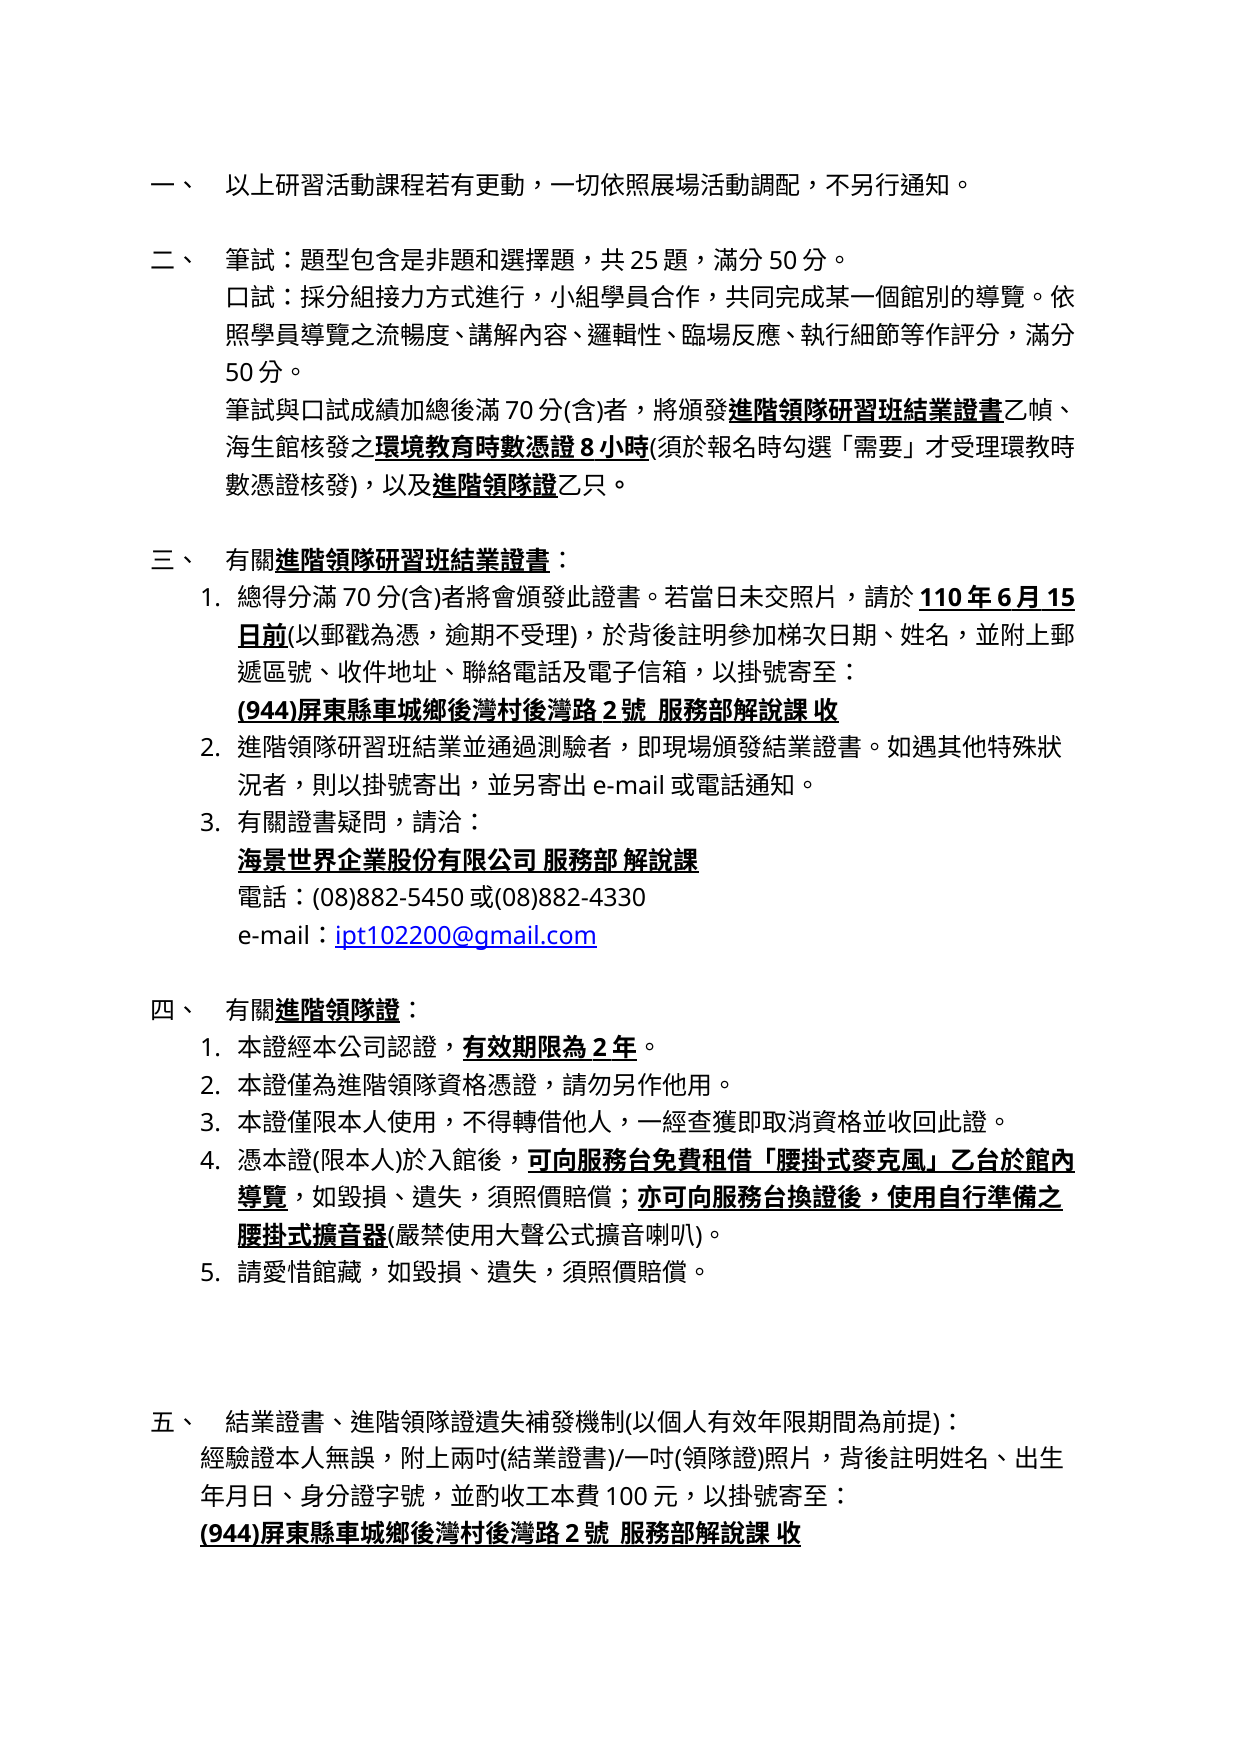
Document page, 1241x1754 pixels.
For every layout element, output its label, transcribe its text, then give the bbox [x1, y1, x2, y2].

list 有關進階領隊證： [150, 989, 1075, 1027]
list 以上研習活動課程若有更動，一切依照展場活動調配，不另行通知。 [150, 164, 1075, 202]
list 筆試：題型包含是非題和選擇題，共25題，滿分50分。 [150, 239, 1075, 277]
text 電話：(08)882-5450或(08)882-4330 [237, 877, 1075, 914]
text 筆試與口試成績加總後滿70分(含)者，將頒發進階領隊研習班結業證書乙幀、海生館核發之環境教育時數憑證8小時(須於報名時勾選「需要」才受理環教時數憑證核發)，以及進階領隊證乙只。 [225, 389, 1075, 502]
list 本證僅限本人使用，不得轉借他人，一經查獲即取消資格並收回此證。 [200, 1102, 1075, 1139]
list 有關證書疑問，請洽： [200, 802, 1075, 839]
text e-mail：ipt102200@gmail.com [237, 914, 1075, 952]
list 請愛惜館藏，如毀損、遺失，須照價賠償。 [200, 1252, 1075, 1289]
text 海景世界企業股份有限公司 服務部 解說課 [237, 839, 1075, 877]
text (944)屏東縣車城鄉後灣村後灣路2號 服務部解說課 收 [200, 1513, 1075, 1551]
list 總得分滿70分(含)者將會頒發此證書。若當日未交照片，請於110年6月15日前(以郵戳為憑，逾期不受理)，於背後註明參加梯次日期、姓名，並附上郵遞區號、收件地址、聯絡電話及電子信箱，以掛號寄至： [200, 577, 1075, 689]
list 憑本證(限本人)於入館後，可向服務台免費租借「腰掛式麥克風」乙台於館內導覽，如毀損、遺失，須照價賠償；亦可向服務台換證後，使用自行準備之腰掛式擴音器(嚴禁使用大聲公式擴音喇叭)。 [200, 1139, 1075, 1252]
text (944)屏東縣車城鄉後灣村後灣路2號 服務部解說課 收 [237, 689, 1075, 727]
list 本證經本公司認證，有效期限為2年。 [200, 1027, 1075, 1064]
text 經驗證本人無誤，附上兩吋(結業證書)/一吋(領隊證)照片，背後註明姓名、出生年月日、身分證字號，並酌收工本費100元，以掛號寄至： [200, 1438, 1075, 1513]
list 本證僅為進階領隊資格憑證，請勿另作他用。 [200, 1064, 1075, 1102]
text 口試：採分組接力方式進行，小組學員合作，共同完成某一個館別的導覽。依照學員導覽之流暢度、講解內容、邏輯性、臨場反應、執行細節等作評分，滿分50分。 [225, 277, 1075, 389]
list 有關進階領隊研習班結業證書： [150, 539, 1075, 577]
list 結業證書、進階領隊證遺失補發機制(以個人有效年限期間為前提)： [150, 1402, 1075, 1438]
list 進階領隊研習班結業並通過測驗者，即現場頒發結業證書。如遇其他特殊狀況者，則以掛號寄出，並另寄出e-mail或電話通知。 [200, 727, 1075, 802]
